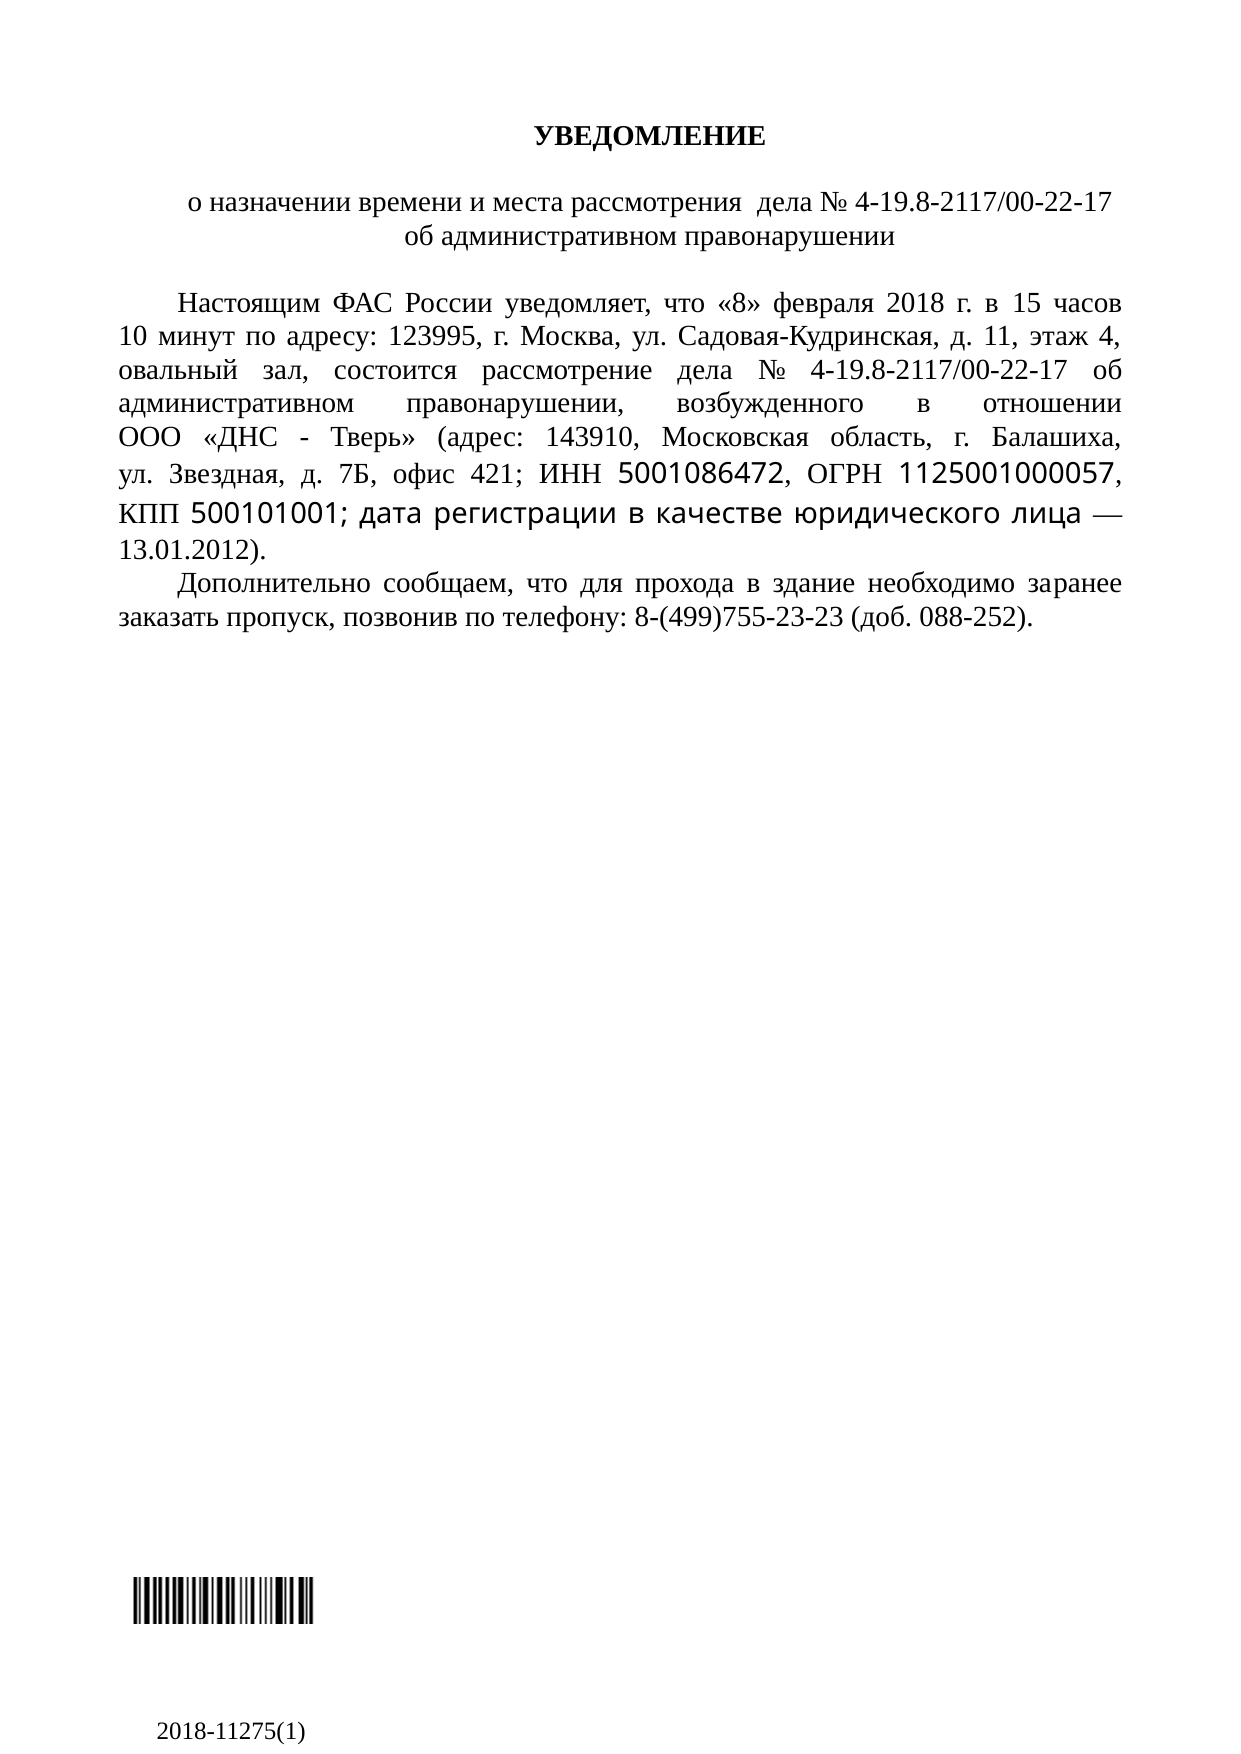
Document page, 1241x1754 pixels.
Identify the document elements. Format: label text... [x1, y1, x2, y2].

text об административном правонарушении [118, 218, 1122, 251]
text УВЕДОМЛЕНИЕ [118, 118, 1122, 151]
text Настоящим ФАС России уведомляет, что «8» февраля 2018 г. в 15 часов 10 минут по адресу: 123995, г. Москва, ул. Садовая-Кудринская, д. 11, этаж 4, овальный зал, состоится рассмотрение дела № 4-19.8-2117/00-22-17 об административном правонарушении, возбужденного в отношении ООО «ДНС - Тверь» (адрес: 143910, Московская область, г. Балашиха, ул. Звездная, д. 7Б, офис 421; ИНН 5001086472, ОГРН 1125001000057, КПП 500101001; дата регистрации в качестве юридического лица — 13.01.2012). [118, 285, 1122, 566]
text о назначении времени и места рассмотрения дела № 4-19.8-2117/00-22-17 [118, 184, 1122, 218]
picture [118, 1577, 331, 1624]
text Дополнительно сообщаем, что для прохода в здание необходимо заранее заказать пропуск, позвонив по телефону: 8-(499)755-23-23 (доб. 088-252). [118, 566, 1122, 633]
